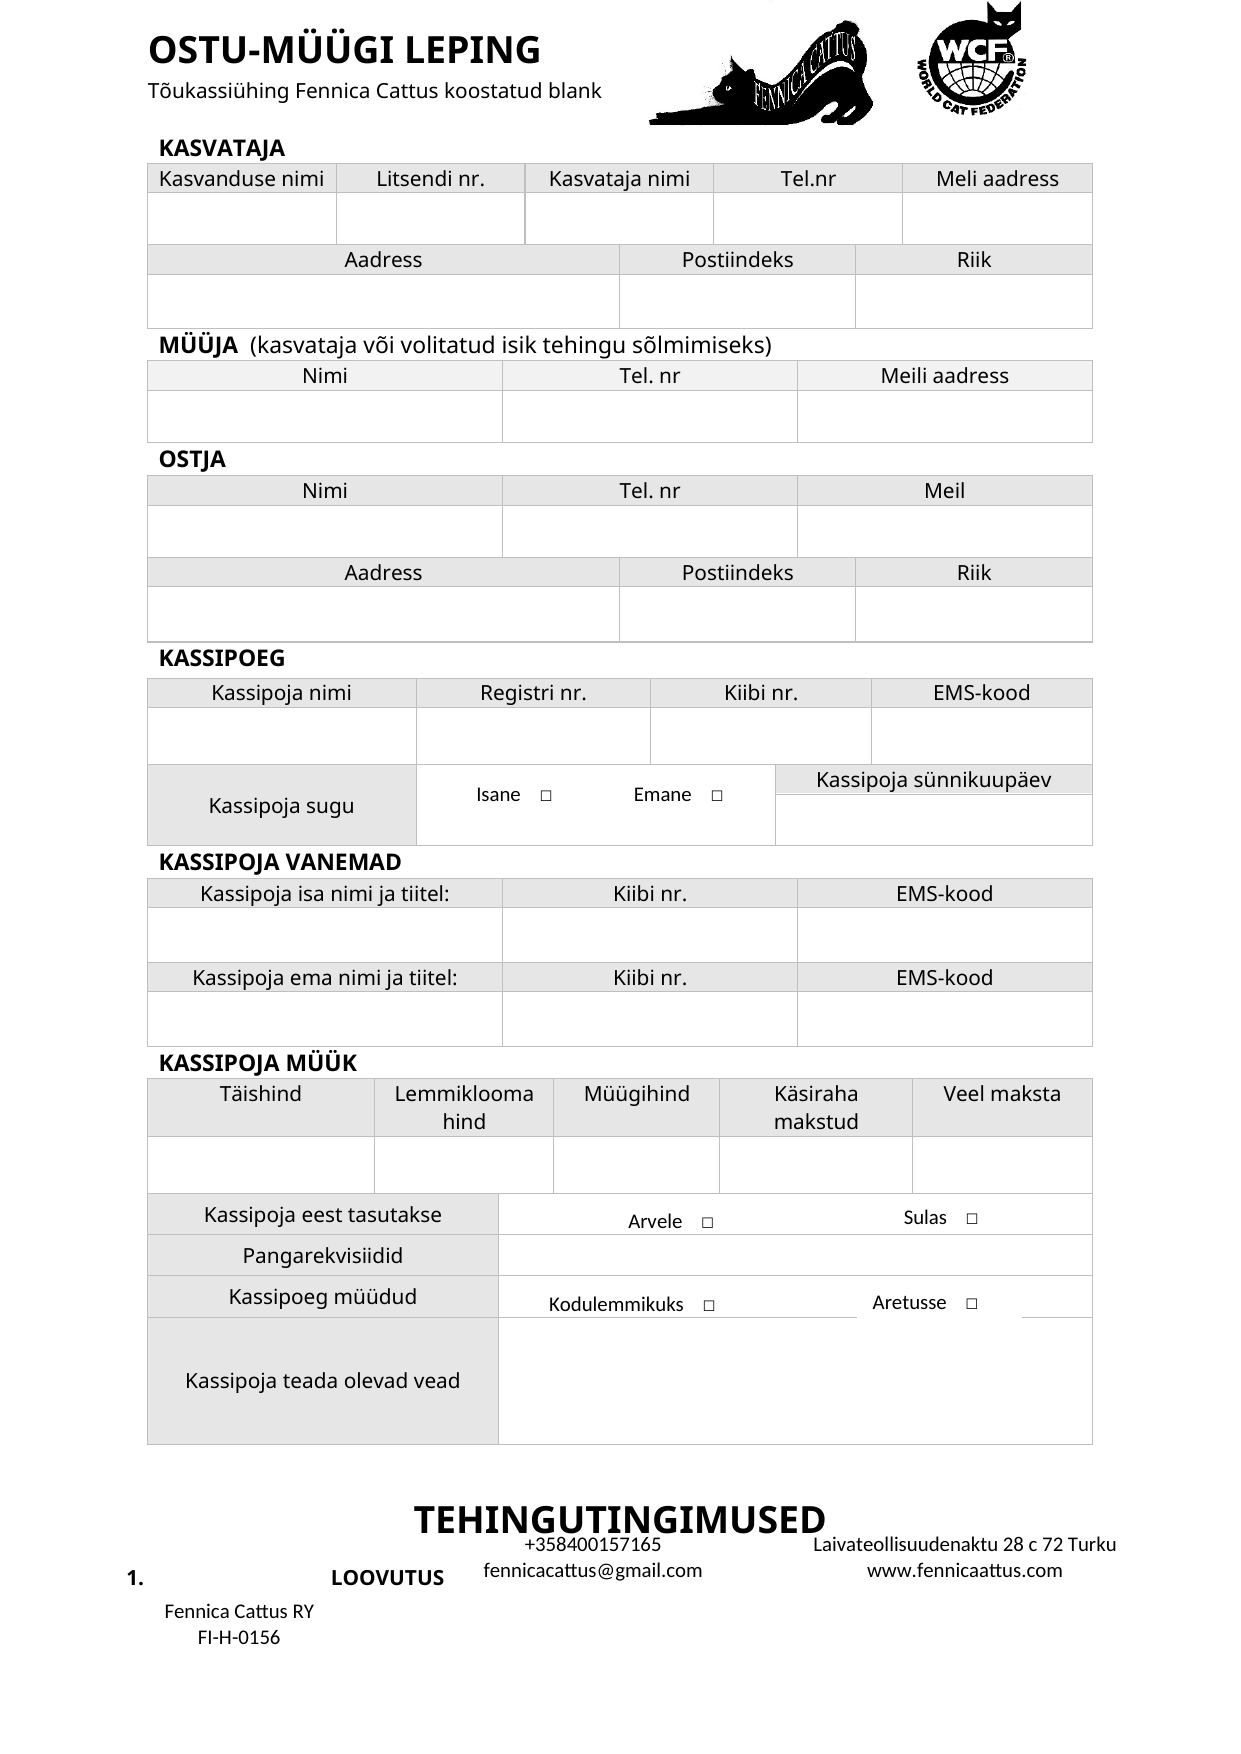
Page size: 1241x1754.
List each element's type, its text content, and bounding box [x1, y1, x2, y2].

table_cell Kassipoja sünnikuupäev [776, 765, 1092, 793]
table_cell [620, 587, 855, 641]
table_cell [148, 506, 502, 557]
table_cell [714, 193, 902, 244]
table_cell MÜÜJA (kasvataja või volitatud isik tehingu sõlmimiseks) [147, 329, 1092, 360]
table_cell [903, 193, 1092, 244]
text [968, 40, 986, 61]
table_header KASVATAJA [147, 132, 1092, 163]
table_cell KASSIPOJA MÜÜK [147, 1047, 1092, 1078]
text OSTU-MÜÜGI LEPING [148, 24, 641, 75]
table_cell [148, 992, 502, 1046]
table_cell Riik [856, 245, 1092, 274]
table_cell Aadress [148, 245, 619, 274]
text [987, 76, 1093, 104]
table_cell [148, 708, 416, 764]
table_cell [798, 992, 1092, 1046]
table_cell [889, 1235, 1053, 1241]
table_cell [148, 193, 336, 244]
table_cell EMS-kood [872, 679, 1092, 707]
table_cell [148, 391, 502, 442]
table_cell [913, 1137, 1092, 1193]
table_cell [503, 908, 797, 962]
table_cell OSTJA [147, 443, 1092, 475]
table_cell Kiibi nr. [503, 879, 797, 907]
table_cell Tel. nr [503, 361, 797, 390]
table_cell [148, 275, 619, 328]
text [938, 40, 968, 61]
table_cell [148, 908, 502, 962]
table_cell [776, 795, 1092, 845]
table_cell Meli aadress [903, 164, 1092, 192]
text TEHINGUTINGIMUSED [148, 1493, 1093, 1544]
table_cell [503, 391, 797, 442]
table_cell [856, 275, 1092, 328]
table_cell [417, 708, 650, 764]
table_cell Pangarekvisiidid [148, 1235, 498, 1275]
text Tõukassiühing Fennica Cattus koostatud blank [148, 76, 641, 104]
table_cell Kassipoja isa nimi ja tiitel: [148, 879, 502, 907]
text [998, 24, 1093, 75]
table_cell [417, 765, 775, 845]
table_cell Kasvataja nimi [526, 164, 713, 192]
table_cell Riik [856, 558, 1092, 586]
table_cell [499, 1194, 1092, 1234]
table_cell Kiibi nr. [503, 963, 797, 991]
table_cell [499, 1235, 1092, 1275]
text [884, 76, 959, 104]
table_cell [503, 992, 797, 1046]
table_cell Kasvanduse nimi [148, 164, 336, 192]
table_cell Postiindeks [620, 245, 855, 274]
list LOOVUTUS [126, 1563, 399, 1591]
table_cell Meil [798, 476, 1092, 505]
table_cell Lemmiklooma hind [375, 1079, 553, 1136]
table_cell EMS-kood [798, 879, 1092, 907]
table_cell Registri nr. [417, 679, 650, 707]
table_cell Täishind [148, 1079, 374, 1136]
table_cell [872, 708, 1092, 764]
table_cell Kiibi nr. [651, 679, 871, 707]
table_cell KASSIPOJA VANEMAD [147, 846, 1092, 878]
table_cell [499, 1318, 1092, 1444]
table_cell Veel maksta [913, 1079, 1092, 1136]
table_cell KASSIPOEG [147, 643, 1092, 677]
table_cell Postiindeks [620, 558, 855, 586]
table_cell [651, 708, 871, 764]
table_cell Kassipoja sugu [148, 765, 416, 845]
text [884, 24, 951, 75]
table_cell [798, 506, 1092, 557]
table_cell Tel.nr [714, 164, 902, 192]
table_cell Kassipoja ema nimi ja tiitel: [148, 963, 502, 991]
table_cell Meili aadress [798, 361, 1092, 390]
table_cell [148, 587, 619, 641]
table_cell [499, 1276, 1092, 1326]
table_cell [613, 1235, 838, 1243]
table_cell Kassipoja teada olevad vead [148, 1318, 498, 1444]
table_cell [856, 587, 1092, 641]
table_cell [534, 1318, 758, 1326]
table_cell [798, 908, 1092, 962]
table_cell Litsendi nr. [337, 164, 524, 192]
table_cell Nimi [148, 361, 502, 390]
table_cell [337, 193, 524, 244]
table_cell Käsiraha makstud [720, 1079, 912, 1136]
table_cell [554, 1137, 719, 1193]
table_cell [148, 1137, 374, 1193]
table_cell [720, 1137, 912, 1193]
table_cell EMS-kood [798, 963, 1092, 991]
table_cell Tel. nr [503, 476, 797, 505]
table_cell Müügihind [554, 1079, 719, 1136]
list LOOVUTUS [1157, 1563, 1193, 1591]
table_cell [375, 1137, 553, 1193]
table_cell Kassipoja eest tasutakse [148, 1194, 498, 1234]
table_cell [503, 506, 797, 557]
table_cell [798, 391, 1092, 442]
table_cell Aadress [148, 558, 619, 586]
table_cell Nimi [148, 476, 502, 505]
table_cell Kassipoja nimi [148, 679, 416, 707]
table_cell Kassipoeg müüdud [148, 1276, 498, 1317]
table_cell [620, 275, 855, 328]
table_cell [526, 193, 713, 244]
text [989, 40, 1007, 60]
